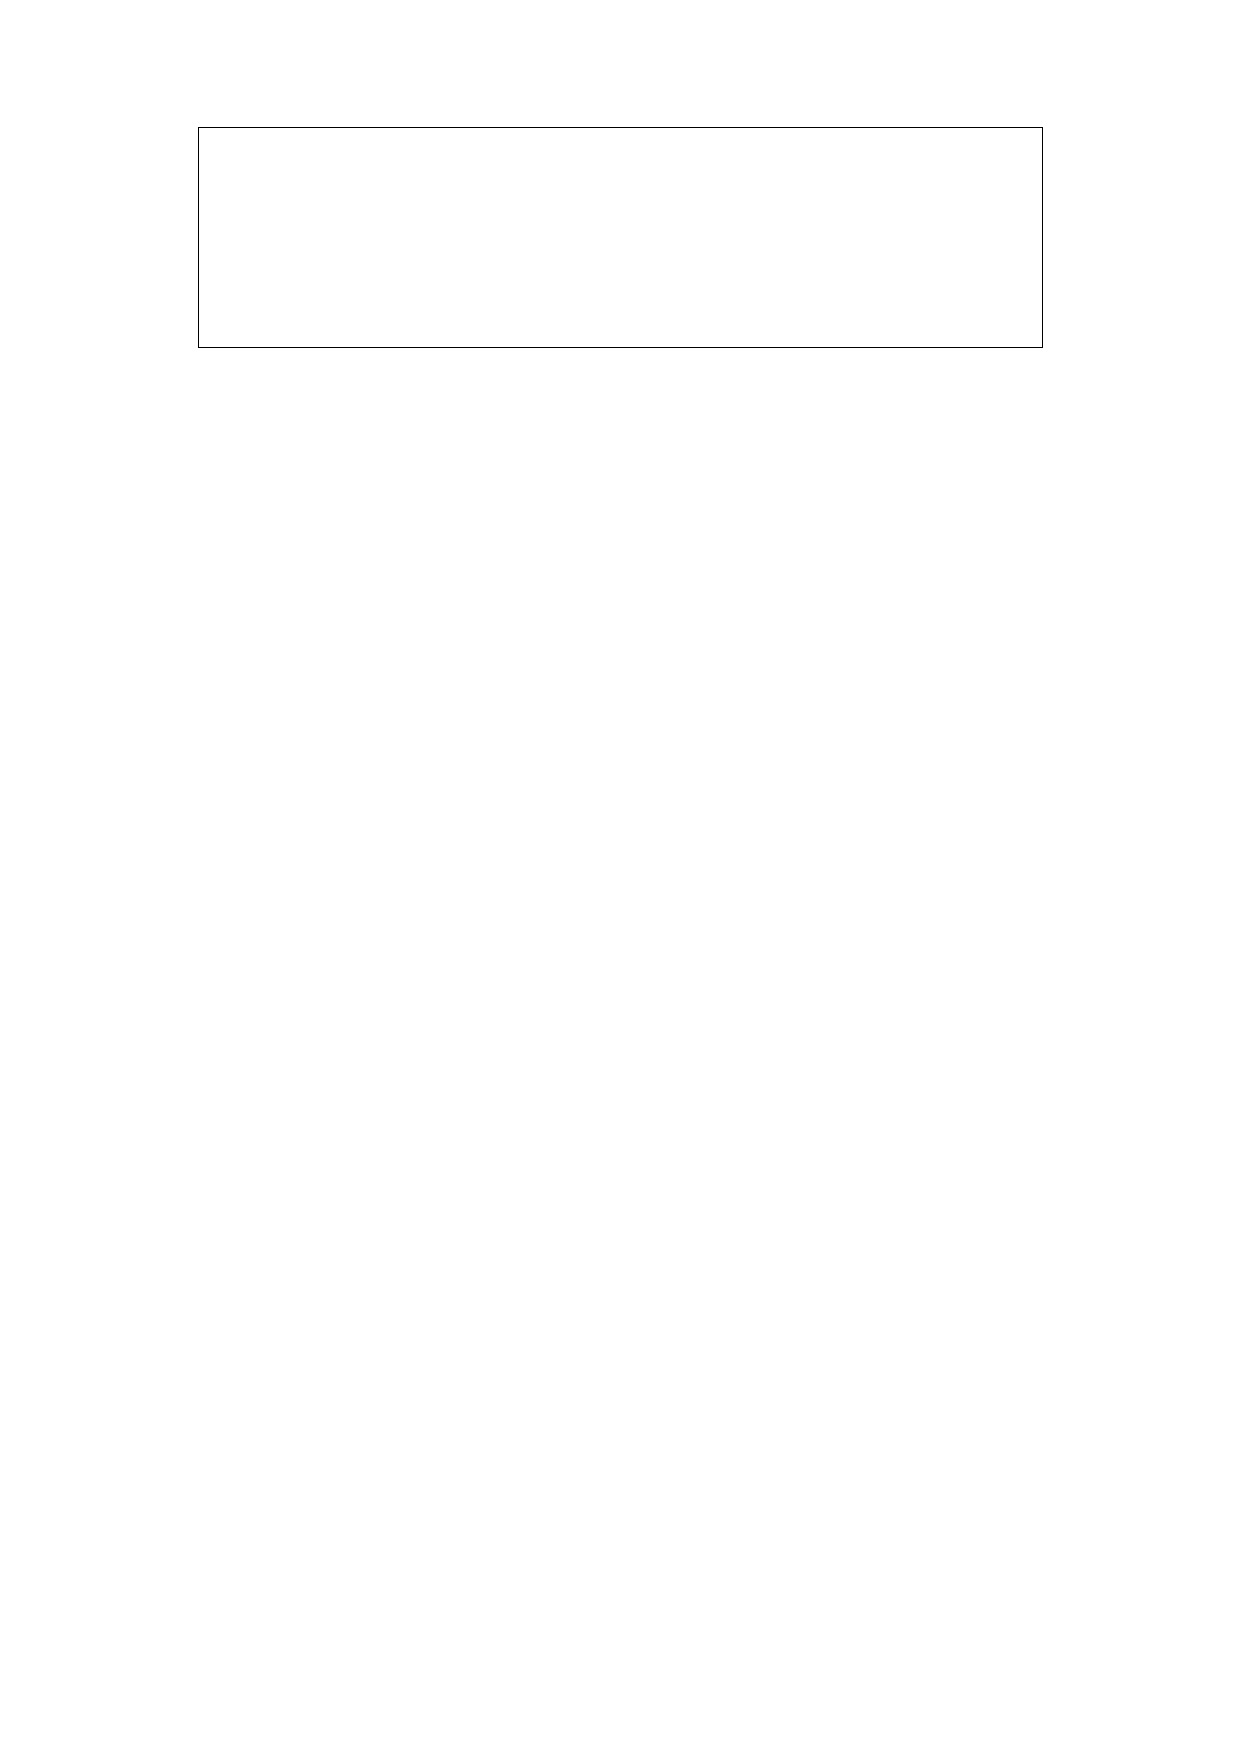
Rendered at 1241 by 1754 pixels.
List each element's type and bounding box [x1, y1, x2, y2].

table_cell [199, 128, 1042, 347]
